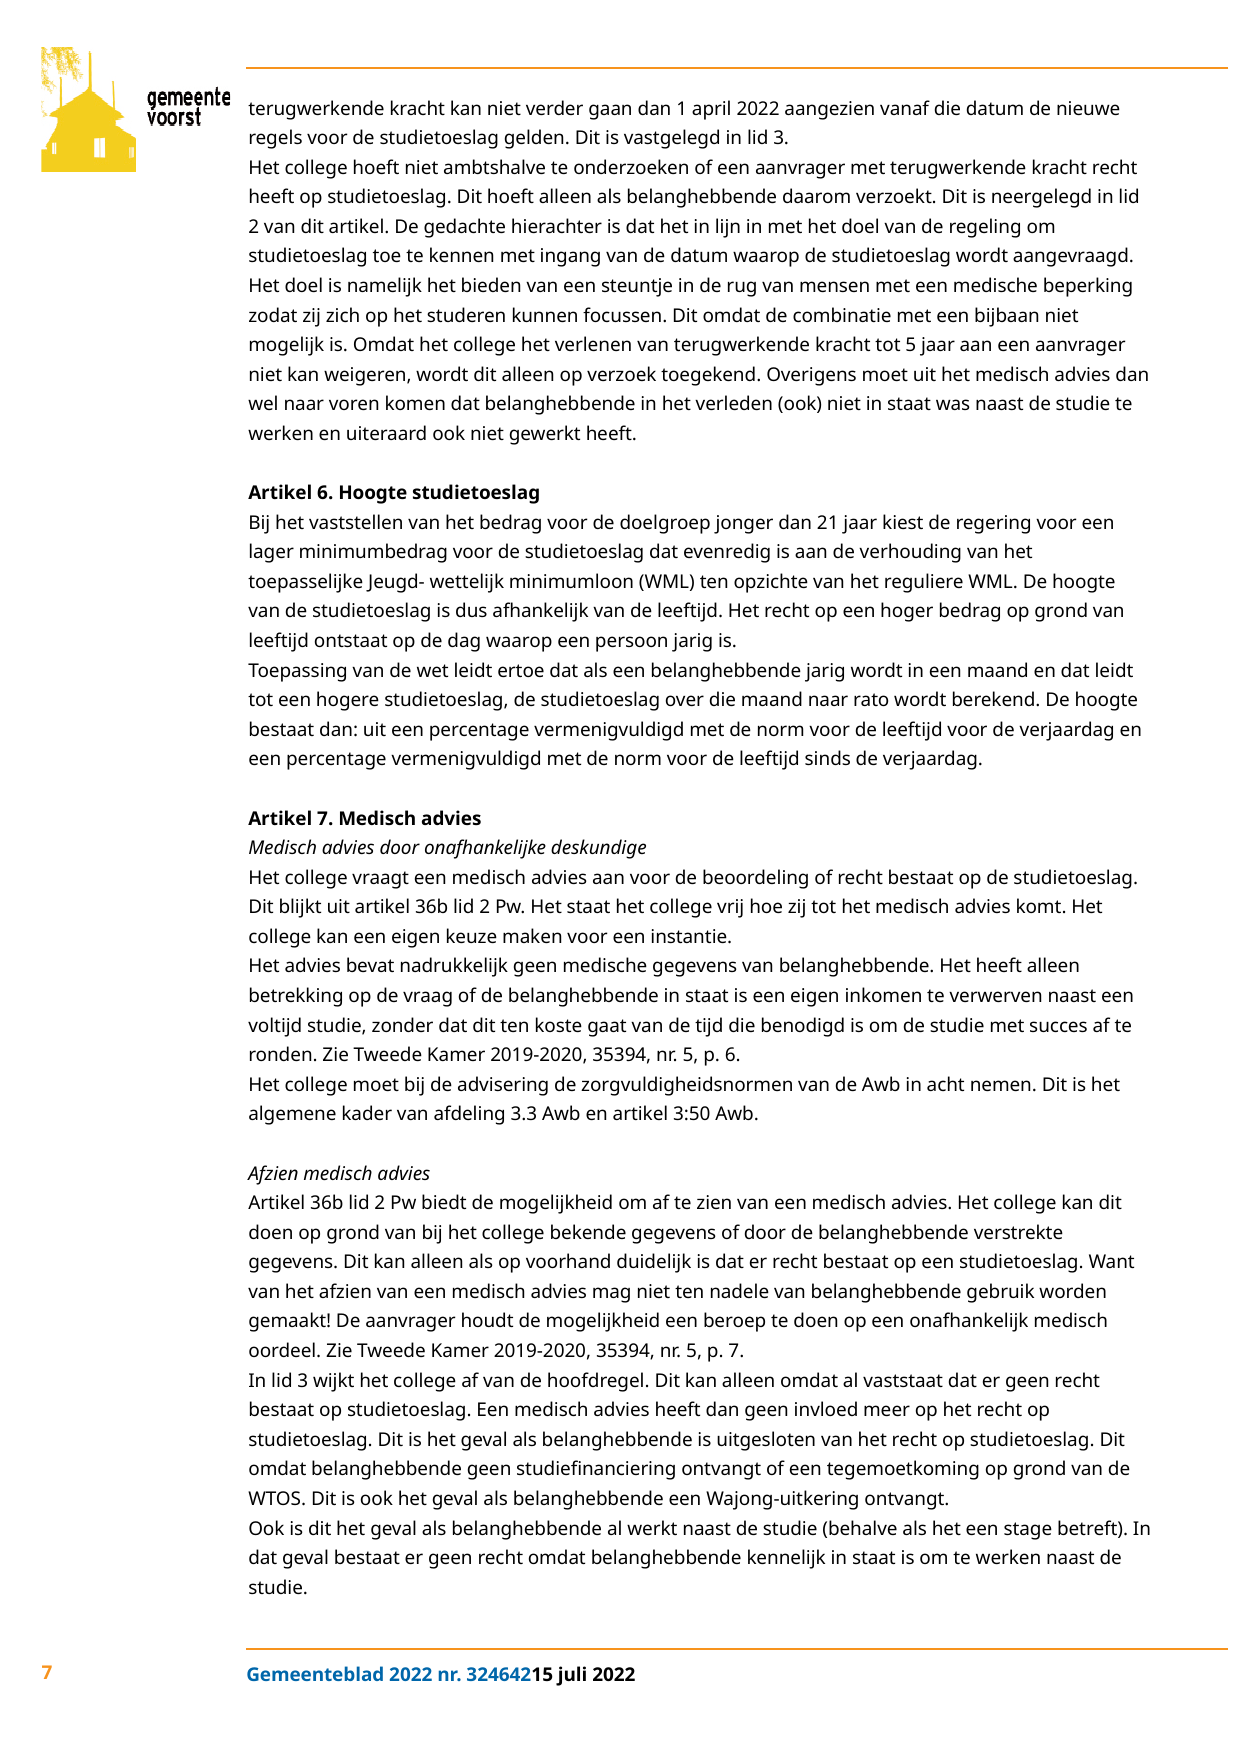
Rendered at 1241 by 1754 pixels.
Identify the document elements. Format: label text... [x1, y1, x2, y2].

text Artikel 6. Hoogte studietoeslag [248, 479, 1152, 505]
text Artikel 36b lid 2 Pw biedt de mogelijkheid om af te zien van een medisch advies. Het college kan dit doen op grond van bij het college bekende gegevens of door de belanghebbende verstrekte gegevens. Dit kan alleen als op voorhand duidelijk is dat er recht bestaat op een studietoeslag. Want van het afzien van een medisch advies mag niet ten nadele van belanghebbende gebruik worden gemaakt! De aanvrager houdt de mogelijkheid een beroep te doen op een onafhankelijk medisch oordeel. Zie Tweede Kamer 2019-2020, 35394, nr. 5, p. 7. [248, 1189, 1152, 1363]
text Toepassing van de wet leidt ertoe dat als een belanghebbende jarig wordt in een maand en dat leidt tot een hogere studietoeslag, de studietoeslag over die maand naar rato wordt berekend. De hoogte bestaat dan: uit een percentage vermenigvuldigd met de norm voor de leeftijd voor de verjaardag en een percentage vermenigvuldigd met de norm voor de leeftijd sinds de verjaardag. [248, 657, 1152, 771]
text terugwerkende kracht kan niet verder gaan dan 1 april 2022 aangezien vanaf die datum de nieuwe regels voor de studietoeslag gelden. Dit is vastgelegd in lid 3. [248, 95, 1152, 150]
text Het college moet bij de advisering de zorgvuldigheidsnormen van de Awb in acht nemen. Dit is het algemene kader van afdeling 3.3 Awb en artikel 3:50 Awb. [248, 1071, 1152, 1126]
text Afzien medisch advies [248, 1160, 1152, 1186]
text Ook is dit het geval als belanghebbende al werkt naast de studie (behalve als het een stage betreft). In dat geval bestaat er geen recht omdat belanghebbende kennelijk in staat is om te werken naast de studie. [248, 1515, 1152, 1600]
text In lid 3 wijkt het college af van de hoofdregel. Dit kan alleen omdat al vaststaat dat er geen recht bestaat op studietoeslag. Een medisch advies heeft dan geen invloed meer op het recht op studietoeslag. Dit is het geval als belanghebbende is uitgesloten van het recht op studietoeslag. Dit omdat belanghebbende geen studiefinanciering ontvangt of een tegemoetkoming op grond van de WTOS. Dit is ook het geval als belanghebbende een Wajong-uitkering ontvangt. [248, 1367, 1152, 1511]
text Het college vraagt een medisch advies aan voor de beoordeling of recht bestaat op de studietoeslag. Dit blijkt uit artikel 36b lid 2 Pw. Het staat het college vrij hoe zij tot het medisch advies komt. Het college kan een eigen keuze maken voor een instantie. [248, 864, 1152, 949]
text Artikel 7. Medisch advies [248, 805, 1152, 831]
text Het advies bevat nadrukkelijk geen medische gegevens van belanghebbende. Het heeft alleen betrekking op de vraag of de belanghebbende in staat is een eigen inkomen te verwerven naast een voltijd studie, zonder dat dit ten koste gaat van de tijd die benodigd is om de studie met succes af te ronden. Zie Tweede Kamer 2019-2020, 35394, nr. 5, p. 6. [248, 953, 1152, 1067]
picture [41, 47, 231, 172]
text Het college hoeft niet ambtshalve te onderzoeken of een aanvrager met terugwerkende kracht recht heeft op studietoeslag. Dit hoeft alleen als belanghebbende daarom verzoekt. Dit is neergelegd in lid 2 van dit artikel. De gedachte hierachter is dat het in lijn in met het doel van de regeling om studietoeslag toe te kennen met ingang van de datum waarop de studietoeslag wordt aangevraagd. Het doel is namelijk het bieden van een steuntje in de rug van mensen met een medische beperking zodat zij zich op het studeren kunnen focussen. Dit omdat de combinatie met een bijbaan niet mogelijk is. Omdat het college het verlenen van terugwerkende kracht tot 5 jaar aan een aanvrager niet kan weigeren, wordt dit alleen op verzoek toegekend. Overigens moet uit het medisch advies dan wel naar voren komen dat belanghebbende in het verleden (ook) niet in staat was naast de studie te werken en uiteraard ook niet gewerkt heeft. [248, 154, 1152, 446]
text Medisch advies door onafhankelijke deskundige [248, 834, 1152, 860]
text Bij het vaststellen van het bedrag voor de doelgroep jonger dan 21 jaar kiest de regering voor een lager minimumbedrag voor de studietoeslag dat evenredig is aan de verhouding van het toepasselijke Jeugd- wettelijk minimumloon (WML) ten opzichte van het reguliere WML. De hoogte van de studietoeslag is dus afhankelijk van de leeftijd. Het recht op een hoger bedrag op grond van leeftijd ontstaat op de dag waarop een persoon jarig is. [248, 509, 1152, 653]
